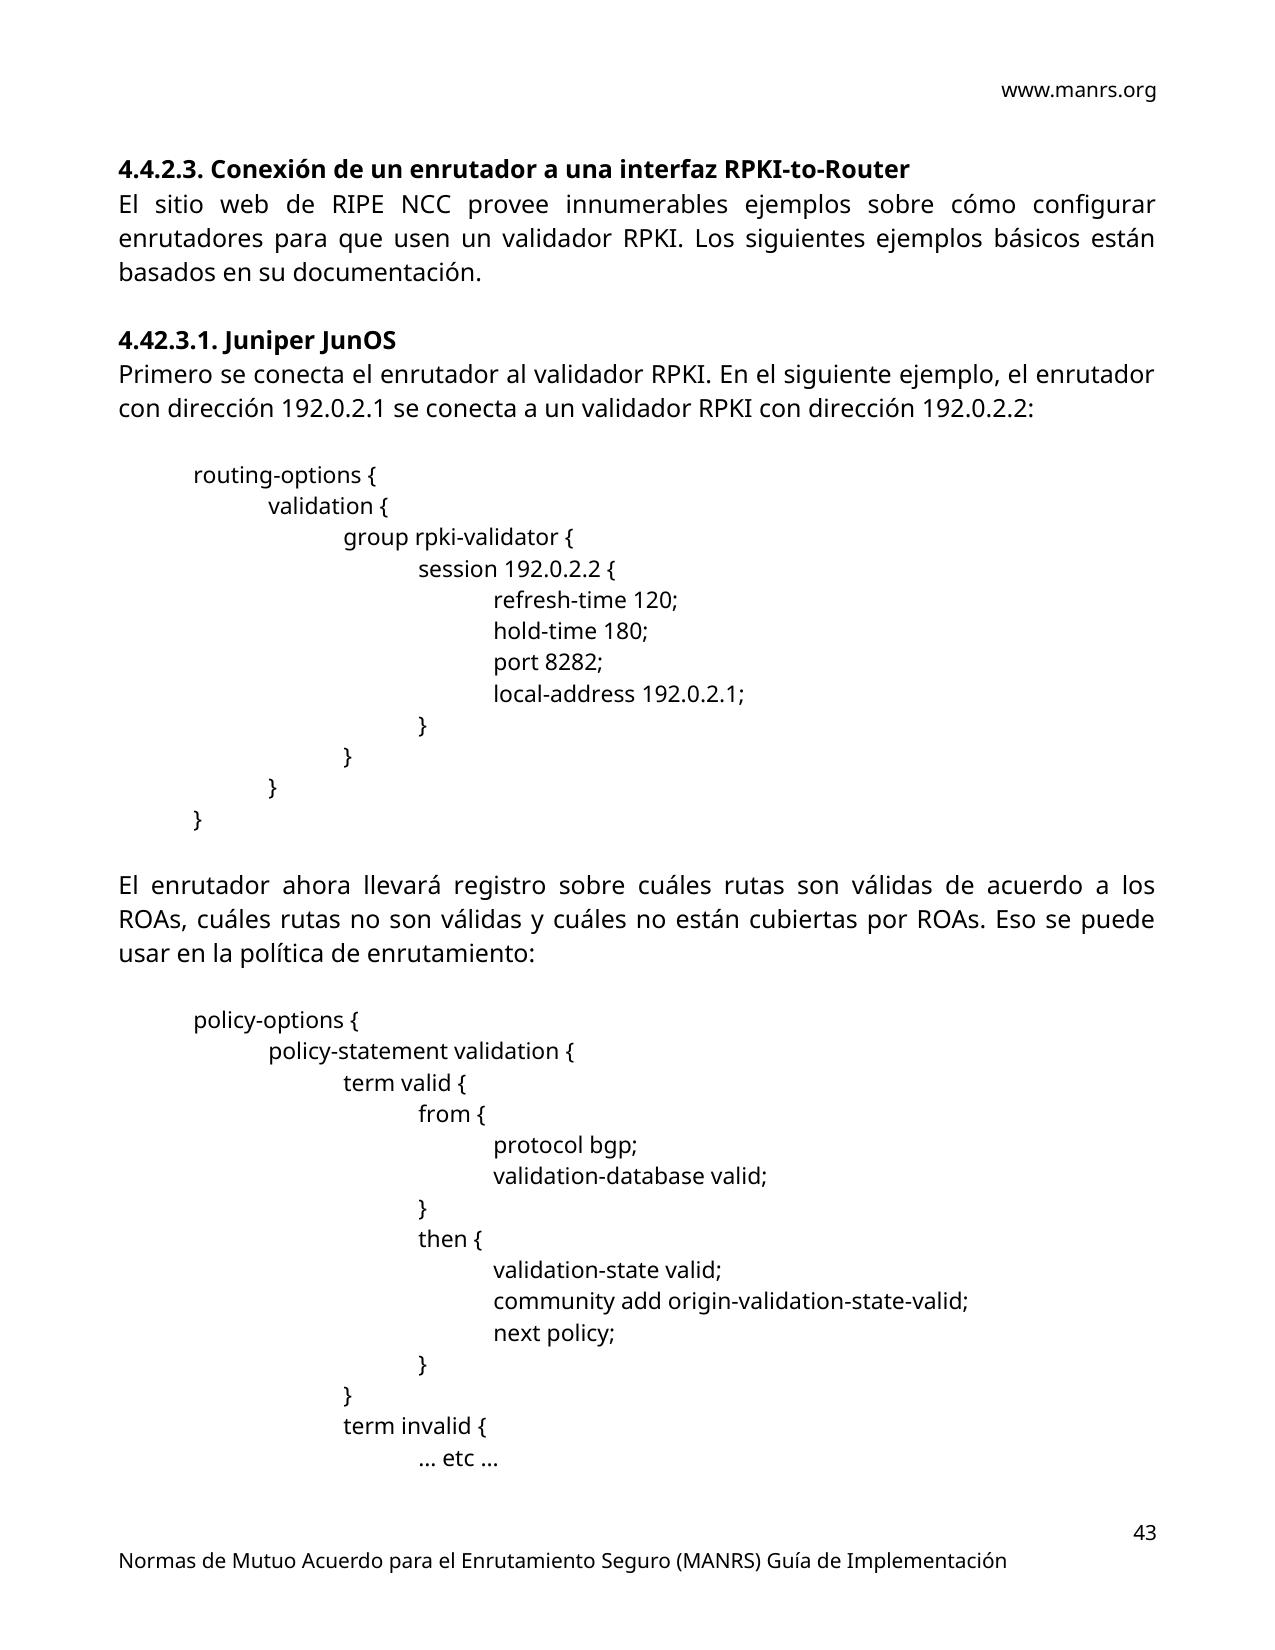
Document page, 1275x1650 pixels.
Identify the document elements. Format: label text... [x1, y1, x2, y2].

text term valid { [268, 1067, 1157, 1098]
text group rpki-validator { [268, 521, 1157, 552]
text } [343, 1348, 1157, 1379]
text El sitio web de RIPE NCC provee innumerables ejemplos sobre cómo configurar enrutadores para que usen un validador RPKI. Los siguientes ejemplos básicos están basados en su documentación. [118, 186, 1157, 288]
text community add origin-validation-state-valid; [418, 1285, 1157, 1317]
text … etc … [343, 1442, 1157, 1473]
text protocol bgp; [418, 1129, 1157, 1160]
text policy-options { [118, 1004, 1157, 1035]
text } [268, 1379, 1157, 1410]
text validation-state valid; [418, 1254, 1157, 1285]
text then { [343, 1223, 1157, 1254]
text Primero se conecta el enrutador al validador RPKI. En el siguiente ejemplo, el enrutador con dirección 192.0.2.1 se conecta a un validador RPKI con dirección 192.0.2.2: [118, 357, 1157, 425]
text El enrutador ahora llevará registro sobre cuáles rutas son válidas de acuerdo a los ROAs, cuáles rutas no son válidas y cuáles no están cubiertas por ROAs. Eso se puede usar en la política de enrutamiento: [118, 868, 1157, 970]
text routing-options { [118, 459, 1157, 490]
text validation-database valid; [418, 1160, 1157, 1192]
text local-address 192.0.2.1; [418, 677, 1157, 709]
text from { [343, 1098, 1157, 1129]
text port 8282; [418, 646, 1157, 677]
text 4.4.2.3. Conexión de un enrutador a una interfaz RPKI-to-Router [118, 152, 1157, 186]
text } [118, 802, 1157, 834]
text 4.42.3.1. Juniper JunOS [118, 322, 1157, 357]
text policy-statement validation { [193, 1035, 1157, 1067]
text } [343, 709, 1157, 740]
text term invalid { [268, 1410, 1157, 1442]
text next policy; [418, 1317, 1157, 1348]
text } [193, 771, 1157, 802]
text hold-time 180; [418, 615, 1157, 646]
text refresh-time 120; [418, 584, 1157, 615]
text } [343, 1192, 1157, 1223]
text validation { [193, 490, 1157, 521]
text session 192.0.2.2 { [343, 552, 1157, 584]
text } [268, 740, 1157, 771]
